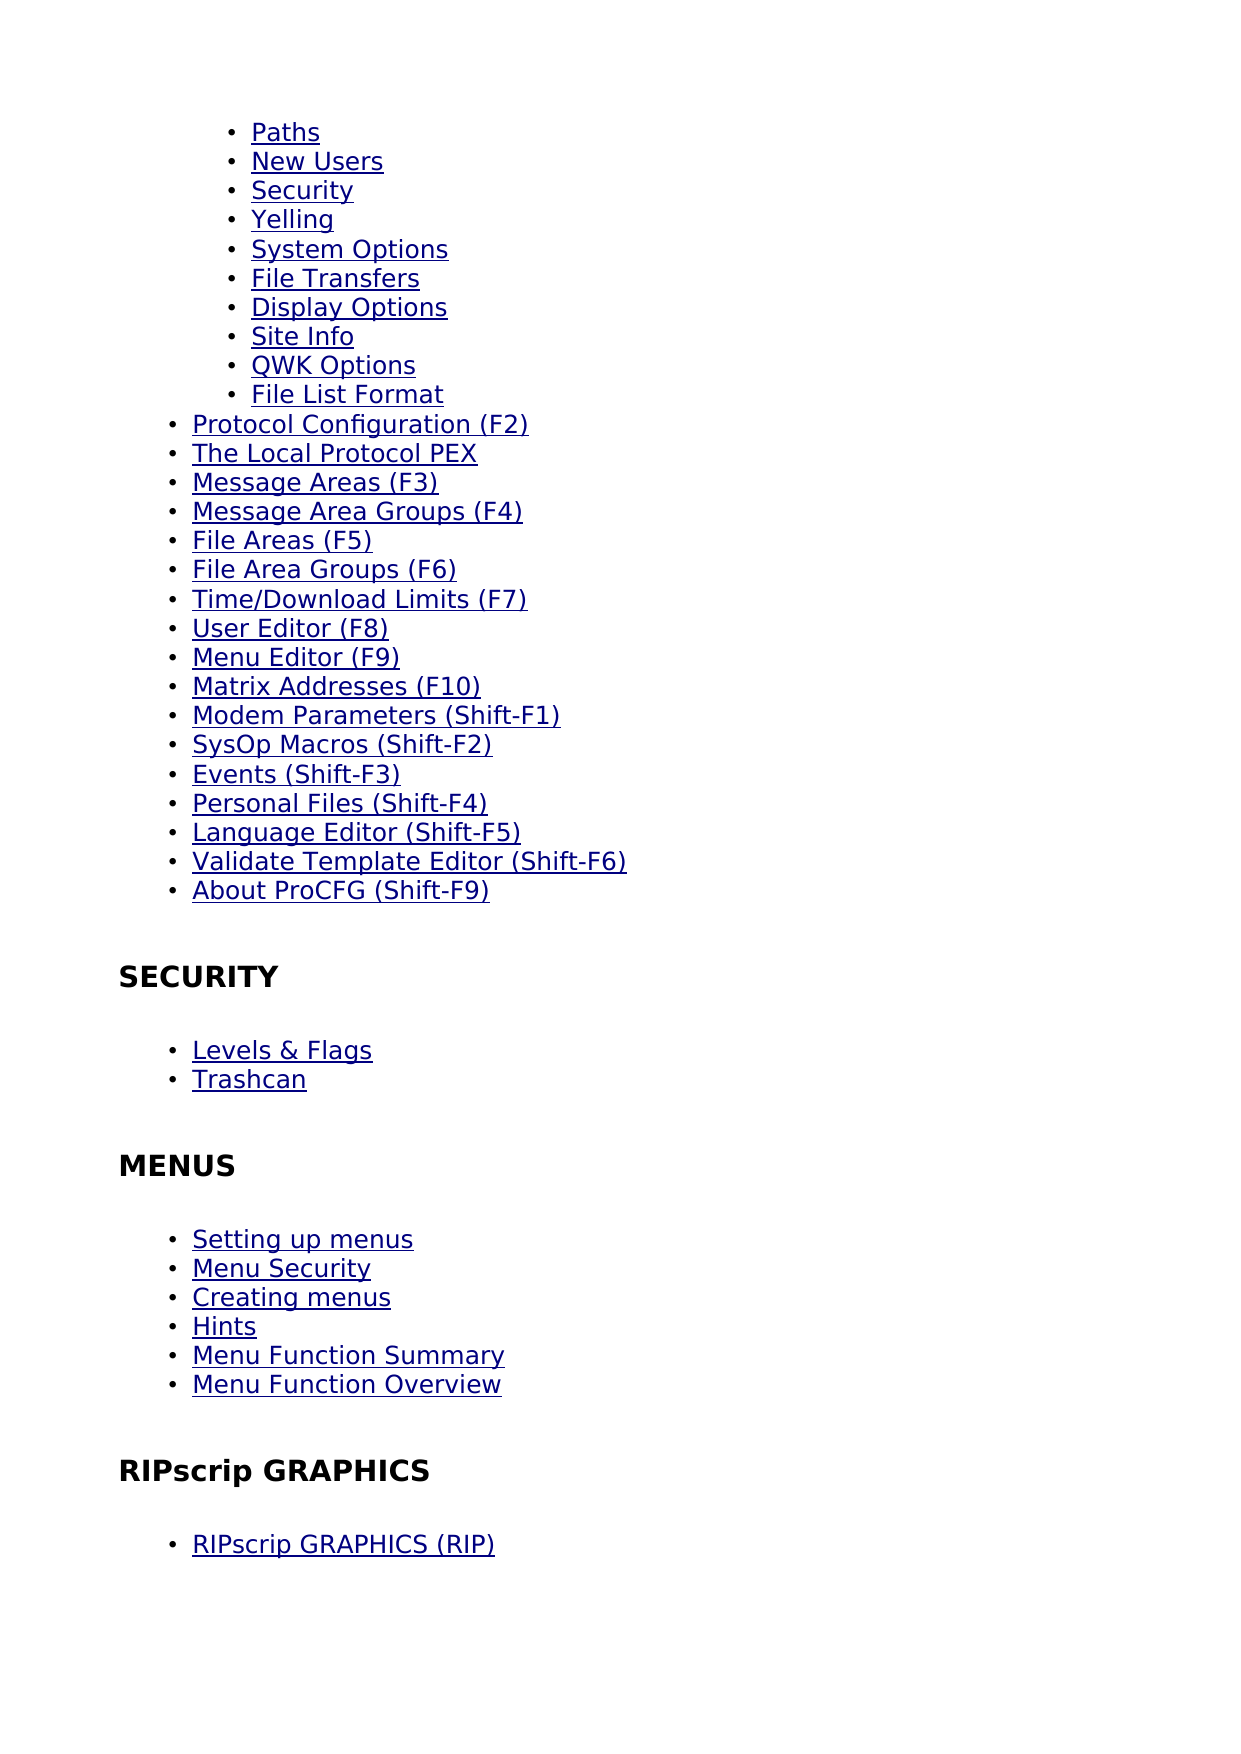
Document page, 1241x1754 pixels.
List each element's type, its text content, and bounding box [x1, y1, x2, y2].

list RIPscrip GRAPHICS (RIP) [177, 1530, 1122, 1559]
list About ProCFG (Shift-F9) [177, 876, 1122, 906]
list Events (Shift-F3) [177, 760, 1122, 789]
subtitle RIPscrip GRAPHICS [118, 1454, 1122, 1488]
list Message Area Groups (F4) [177, 497, 1122, 526]
list Protocol Configuration (F2) [177, 410, 1122, 439]
list File List Format [236, 381, 1122, 410]
list Hints [177, 1312, 1122, 1341]
list System Options [236, 235, 1122, 264]
subtitle MENUS [118, 1149, 1122, 1183]
list Language Editor (Shift-F5) [177, 818, 1122, 847]
list File Areas (F5) [177, 526, 1122, 556]
subtitle SECURITY [118, 960, 1122, 994]
list The Local Protocol PEX [177, 439, 1122, 468]
list Setting up menus [177, 1225, 1122, 1254]
list Menu Editor (F9) [177, 643, 1122, 672]
list New Users [236, 147, 1122, 176]
list Modem Parameters (Shift-F1) [177, 701, 1122, 731]
list User Editor (F8) [177, 614, 1122, 643]
list QWK Options [236, 351, 1122, 381]
list Creating menus [177, 1283, 1122, 1312]
list Yelling [236, 206, 1122, 235]
list Menu Function Overview [177, 1371, 1122, 1400]
list File Area Groups (F6) [177, 556, 1122, 585]
list Site Info [236, 322, 1122, 351]
list Paths [236, 118, 1122, 147]
list Security [236, 176, 1122, 206]
list Display Options [236, 293, 1122, 322]
list SysOp Macros (Shift-F2) [177, 731, 1122, 760]
list Menu Security [177, 1254, 1122, 1283]
list Personal Files (Shift-F4) [177, 789, 1122, 818]
list Matrix Addresses (F10) [177, 672, 1122, 701]
list Levels & Flags [177, 1036, 1122, 1065]
list Trashcan [177, 1065, 1122, 1094]
list Message Areas (F3) [177, 468, 1122, 497]
list Menu Function Summary [177, 1341, 1122, 1371]
list Validate Template Editor (Shift-F6) [177, 847, 1122, 876]
list File Transfers [236, 264, 1122, 293]
list Time/Download Limits (F7) [177, 585, 1122, 614]
